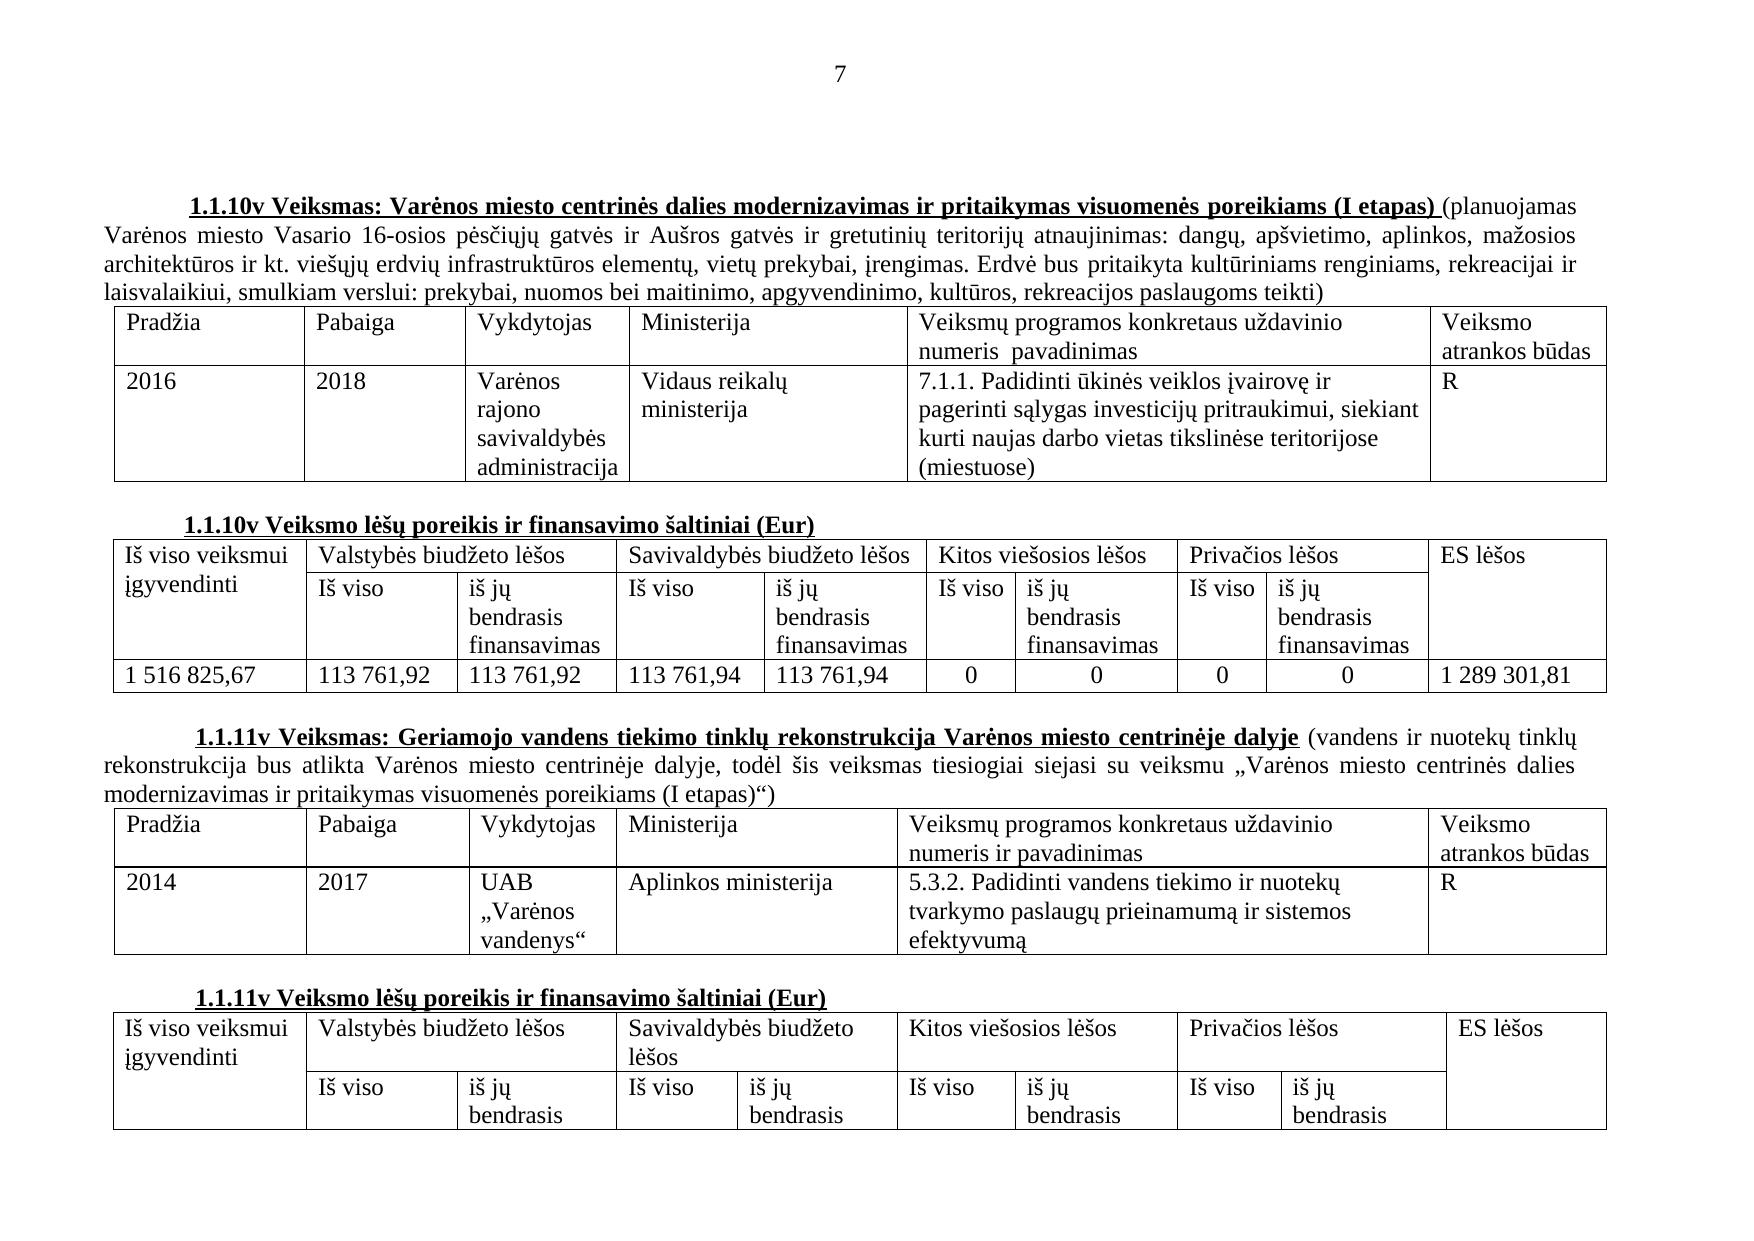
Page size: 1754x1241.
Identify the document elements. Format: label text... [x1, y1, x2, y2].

table_cell Iš viso [617, 573, 764, 659]
table_cell iš jų bendrasis [1016, 1072, 1177, 1129]
table_cell iš jų bendrasis finansavimas [765, 573, 926, 659]
table_header Pabaiga [307, 809, 469, 866]
table_header Iš viso veiksmui įgyvendinti [114, 540, 306, 659]
table_header ES lėšos [1429, 540, 1606, 659]
table_cell 113 761,92 [458, 660, 616, 692]
table_cell 1 516 825,67 [114, 660, 306, 692]
table_cell Iš viso [927, 573, 1015, 659]
table_cell 2016 [115, 366, 304, 481]
table_cell Iš viso [307, 573, 457, 659]
table_cell iš jų bendrasis [458, 1072, 616, 1129]
table_header Pabaiga [305, 307, 465, 365]
text 1.1.11v Veiksmo lėšų poreikis ir finansavimo šaltiniai (Eur) [103, 983, 1577, 1012]
table_header Vykdytojas [470, 809, 616, 866]
table_cell 113 761,94 [617, 660, 764, 692]
table_header Ministerija [617, 809, 897, 866]
table_header Valstybės biudžeto lėšos [307, 1013, 616, 1071]
table_header Veiksmo atrankos būdas [1429, 809, 1606, 866]
table_cell Iš viso [617, 1072, 737, 1129]
table_header Savivaldybės biudžeto lėšos [617, 540, 926, 572]
table_header Privačios lėšos [1178, 1013, 1446, 1071]
table_header Veiksmų programos konkretaus uždavinio numeris ir pavadinimas [898, 809, 1428, 866]
table_header Ministerija [630, 307, 907, 365]
table_header Pradžia [115, 307, 304, 365]
table_cell UAB „Varėnos vandenys“ [470, 868, 616, 954]
table_cell 113 761,94 [765, 660, 926, 692]
table_cell Iš viso [1178, 1072, 1281, 1129]
table_header Veiksmo atrankos būdas [1431, 307, 1606, 365]
table_header Kitos viešosios lėšos [927, 540, 1177, 572]
table_header Valstybės biudžeto lėšos [307, 540, 616, 572]
table_header Veiksmų programos konkretaus uždavinio numeris pavadinimas [908, 307, 1430, 365]
table_cell 113 761,92 [307, 660, 457, 692]
table_cell 0 [927, 660, 1015, 692]
table_cell 7.1.1. Padidinti ūkinės veiklos įvairovę ir pagerinti sąlygas investicijų pritraukimui, siekiant kurti naujas darbo vietas tikslinėse teritorijose (miestuose) [908, 366, 1430, 481]
table_cell iš jų bendrasis finansavimas [1267, 573, 1428, 659]
table_header Vykdytojas [466, 307, 629, 365]
table_header Kitos viešosios lėšos [898, 1013, 1177, 1071]
table_cell Iš viso [898, 1072, 1015, 1129]
table_cell iš jų bendrasis [738, 1072, 897, 1129]
table_cell 2017 [307, 868, 469, 954]
table_cell 0 [1016, 660, 1177, 692]
table_cell 0 [1178, 660, 1266, 692]
text 1.1.10v Veiksmas: Varėnos miesto centrinės dalies modernizavimas ir pritaikymas visuomenės poreikiams (I etapas) (planuojamas Varėnos miesto Vasario 16-osios pėsčiųjų gatvės ir Aušros gatvės ir gretutinių teritorijų atnaujinimas: dangų, apšvietimo, aplinkos, mažosios architektūros ir kt. viešųjų erdvių infrastruktūros elementų, vietų prekybai, įrengimas. Erdvė bus pritaikyta kultūriniams renginiams, rekreacijai ir laisvalaikiui, smulkiam verslui: prekybai, nuomos bei maitinimo, apgyvendinimo, kultūros, rekreacijos paslaugoms teikti) [103, 191, 1577, 306]
table_cell iš jų bendrasis finansavimas [1016, 573, 1177, 659]
table_cell R [1429, 868, 1606, 954]
table_cell 2018 [305, 366, 465, 481]
text 1.1.11v Veiksmas: Geriamojo vandens tiekimo tinklų rekonstrukcija Varėnos miesto centrinėje dalyje (vandens ir nuotekų tinklų rekonstrukcija bus atlikta Varėnos miesto centrinėje dalyje, todėl šis veiksmas tiesiogiai siejasi su veiksmu „Varėnos miesto centrinės dalies modernizavimas ir pritaikymas visuomenės poreikiams (I etapas)“) [103, 722, 1577, 808]
table_cell iš jų bendrasis finansavimas [458, 573, 616, 659]
table_cell 1 289 301,81 [1429, 660, 1606, 692]
table_header Iš viso veiksmui įgyvendinti [114, 1013, 306, 1129]
table_header Pradžia [115, 809, 306, 866]
table_header Privačios lėšos [1178, 540, 1428, 572]
table_header ES lėšos [1447, 1013, 1606, 1129]
table_cell iš jų bendrasis [1282, 1072, 1446, 1129]
text 1.1.10v Veiksmo lėšų poreikis ir finansavimo šaltiniai (Eur) [103, 511, 1577, 539]
table_cell Varėnos rajono savivaldybės administracija [466, 366, 629, 481]
table_header Savivaldybės biudžeto lėšos [617, 1013, 897, 1071]
table_cell Aplinkos ministerija [617, 868, 897, 954]
table_cell 5.3.2. Padidinti vandens tiekimo ir nuotekų tvarkymo paslaugų prieinamumą ir sistemos efektyvumą [898, 868, 1428, 954]
table_cell 2014 [115, 868, 306, 954]
table_cell R [1431, 366, 1606, 481]
table_cell Iš viso [307, 1072, 457, 1129]
table_cell Vidaus reikalų ministerija [630, 366, 907, 481]
table_cell Iš viso [1178, 573, 1266, 659]
table_cell 0 [1267, 660, 1428, 692]
